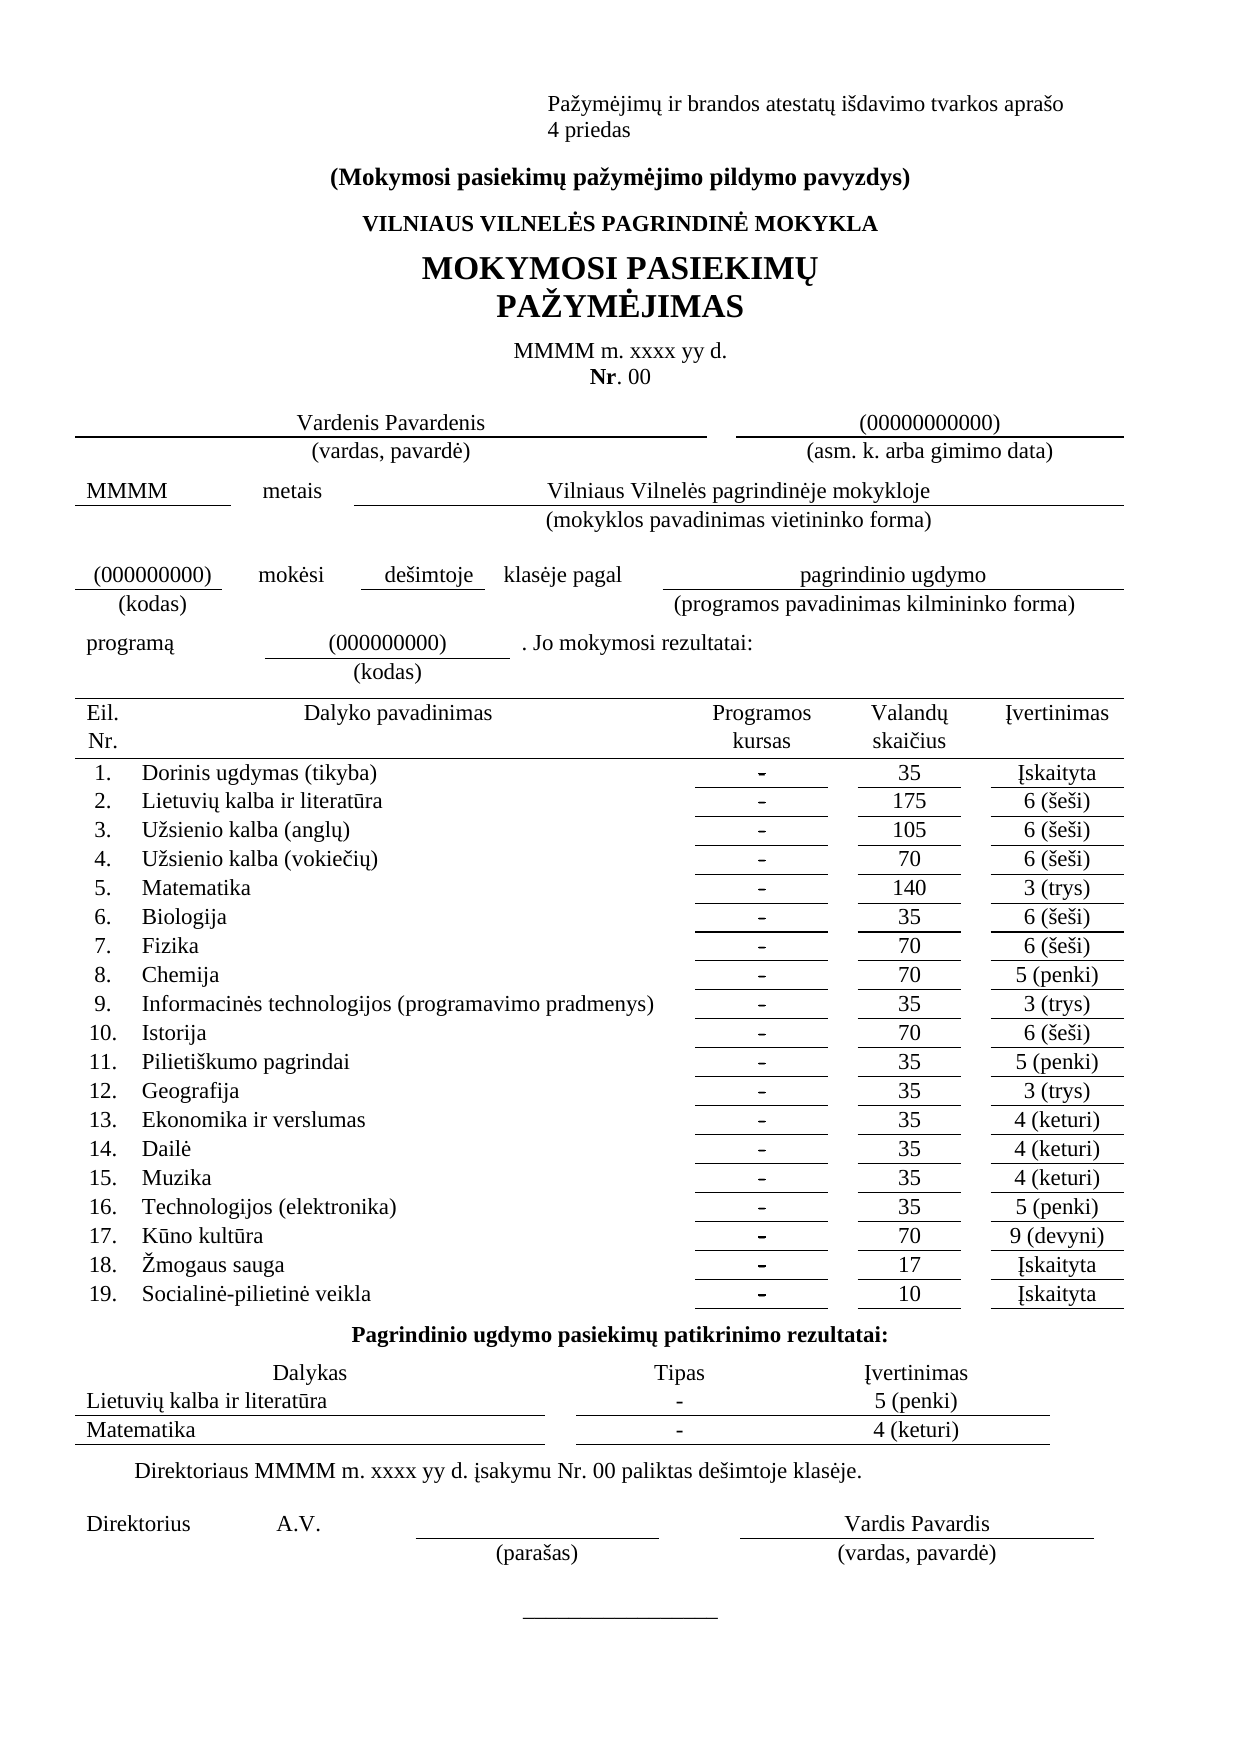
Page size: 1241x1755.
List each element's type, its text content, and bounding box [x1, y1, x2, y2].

table_cell [961, 1279, 991, 1308]
table_cell [828, 960, 858, 989]
table_cell [828, 874, 858, 902]
table_cell Matematika [75, 1416, 545, 1444]
table_cell [247, 589, 361, 617]
table_cell 70 [858, 961, 961, 989]
table_cell 14. [75, 1134, 130, 1163]
table_cell [666, 1134, 695, 1163]
table_cell 5 (penki) [991, 1193, 1123, 1221]
table_cell 3 (trys) [991, 875, 1123, 902]
table_cell 6. [75, 903, 130, 931]
table_cell [828, 989, 858, 1018]
table_cell 10. [75, 1018, 130, 1047]
table_cell 2. [75, 787, 130, 816]
table_cell Fizika [130, 931, 666, 960]
text PAŽYMĖJIMAS [75, 286, 1165, 325]
table_cell [361, 590, 485, 617]
table_cell - [695, 1135, 828, 1163]
table_cell 35 [858, 759, 961, 787]
table_cell [75, 658, 265, 686]
table_header Dalyko pavadinimas [130, 699, 666, 758]
table_cell 19. [75, 1279, 130, 1308]
table_header mokėsi [247, 561, 361, 588]
table_cell 140 [858, 875, 961, 902]
table_cell [961, 816, 991, 844]
table_cell - [695, 817, 828, 844]
table_header Eil. Nr. [75, 699, 130, 758]
table_header MMMM [75, 478, 231, 505]
table_cell (programos pavadinimas kilmininko forma) [663, 590, 1123, 617]
table_cell 3 (trys) [991, 990, 1123, 1018]
table_cell - [695, 990, 828, 1018]
table_cell 6 (šeši) [991, 817, 1123, 844]
table_cell [828, 1221, 858, 1250]
table_cell [1050, 1415, 1123, 1444]
table_header klasėje pagal [485, 561, 662, 588]
table_cell 16. [75, 1192, 130, 1221]
table_cell [666, 845, 695, 873]
table_cell 11. [75, 1047, 130, 1076]
table_cell [666, 1047, 695, 1076]
table_cell 35 [858, 1106, 961, 1134]
table_cell 12. [75, 1076, 130, 1105]
table_cell [659, 1538, 740, 1567]
table_cell - [695, 1280, 828, 1308]
table_cell 35 [858, 990, 961, 1018]
table_cell (vardas, pavardė) [740, 1539, 1094, 1567]
table_cell 70 [858, 1019, 961, 1047]
table_cell [666, 1076, 695, 1105]
table_cell [961, 1221, 991, 1250]
table_cell 4 (keturi) [991, 1135, 1123, 1163]
table_cell [510, 658, 1123, 686]
table_cell - [695, 904, 828, 931]
text 4 priedas [547, 116, 1165, 143]
table_cell 9 (devyni) [991, 1222, 1123, 1250]
table_cell 9. [75, 989, 130, 1018]
table_cell 35 [858, 1164, 961, 1192]
table_cell - [695, 1077, 828, 1105]
table_cell - [695, 1222, 828, 1250]
table_header [545, 1359, 576, 1387]
table_cell [666, 1018, 695, 1047]
table_cell Pilietiškumo pagrindai [130, 1047, 666, 1076]
text _________________ [75, 1595, 1165, 1622]
table_cell [666, 1279, 695, 1308]
table_cell [961, 960, 991, 989]
table_cell [961, 845, 991, 873]
table_cell [961, 1192, 991, 1221]
table_header programą [75, 630, 265, 657]
table_cell [961, 1163, 991, 1192]
table_cell [666, 1163, 695, 1192]
table_cell - [576, 1387, 782, 1415]
table_header Valandų skaičius [858, 699, 961, 758]
table_header . Jo mokymosi rezultatai: [510, 630, 1123, 657]
table_cell Muzika [130, 1163, 666, 1192]
table_cell 70 [858, 1222, 961, 1250]
table_cell 10 [858, 1280, 961, 1308]
table_cell [961, 787, 991, 816]
table_cell 5 (penki) [991, 1048, 1123, 1076]
table_cell Dorinis ugdymas (tikyba) [130, 759, 666, 787]
table_header [222, 561, 247, 588]
table_cell - [695, 1251, 828, 1279]
table_header Įvertinimas [783, 1359, 1049, 1387]
table_header Direktorius A.V. [75, 1510, 416, 1538]
table_cell [828, 1105, 858, 1134]
table_cell [961, 931, 991, 960]
table_cell - [695, 1048, 828, 1076]
table_cell Dailė [130, 1134, 666, 1163]
table_header Tipas [576, 1359, 782, 1387]
table_cell [666, 1250, 695, 1279]
table_cell (mokyklos pavadinimas vietininko forma) [354, 506, 1123, 534]
table_cell Ekonomika ir verslumas [130, 1105, 666, 1134]
table_cell 35 [858, 1193, 961, 1221]
table_cell [666, 787, 695, 816]
table_cell [485, 589, 662, 617]
table_cell 4 (keturi) [991, 1106, 1123, 1134]
table_cell Matematika [130, 874, 666, 902]
table_cell [666, 1192, 695, 1221]
table_cell 70 [858, 846, 961, 873]
table_cell [828, 1047, 858, 1076]
table_cell [222, 589, 247, 617]
table_cell [666, 816, 695, 844]
table_cell Socialinė-pilietinė veikla [130, 1279, 666, 1308]
text MOKYMOSI PASIEKIMŲ [75, 248, 1165, 286]
table_cell [666, 1105, 695, 1134]
table_cell Įskaityta [991, 1280, 1123, 1308]
table_cell (asm. k. arba gimimo data) [736, 438, 1123, 465]
table_cell - [695, 961, 828, 989]
table_cell 5. [75, 874, 130, 902]
table_cell - [695, 759, 828, 787]
table_cell [828, 903, 858, 931]
table_cell [961, 874, 991, 902]
table_header [659, 1510, 740, 1538]
table_cell [828, 1076, 858, 1105]
table_cell 6 (šeši) [991, 904, 1123, 931]
table_cell 15. [75, 1163, 130, 1192]
table_cell [666, 931, 695, 960]
table_cell [828, 931, 858, 960]
table_cell - [695, 1019, 828, 1047]
table_cell Chemija [130, 960, 666, 989]
table_cell 6 (šeši) [991, 933, 1123, 960]
table_cell [828, 816, 858, 844]
table_cell Istorija [130, 1018, 666, 1047]
table_cell [75, 1538, 416, 1567]
text Direktoriaus MMMM m. xxxx yy d. įsakymu Nr. 00 paliktas dešimtoje klasėje. [75, 1457, 1165, 1483]
table_cell Informacinės technologijos (programavimo pradmenys) [130, 989, 666, 1018]
table_cell [1050, 1387, 1123, 1415]
table_header Vardis Pavardis [740, 1510, 1094, 1538]
table_cell 6 (šeši) [991, 788, 1123, 816]
table_header [961, 699, 991, 758]
table_cell [545, 1415, 576, 1444]
table_cell 35 [858, 1135, 961, 1163]
table_cell 1. [75, 759, 130, 787]
table_cell - [576, 1416, 782, 1444]
table_cell 105 [858, 817, 961, 844]
table_cell - [695, 788, 828, 816]
text Pagrindinio ugdymo pasiekimų patikrinimo rezultatai: [75, 1321, 1165, 1347]
table_cell - [695, 933, 828, 960]
table_cell - [695, 846, 828, 873]
table_cell 4 (keturi) [783, 1416, 1049, 1444]
table_cell 3. [75, 816, 130, 844]
table_cell Užsienio kalba (anglų) [130, 816, 666, 844]
table_cell 7. [75, 931, 130, 960]
table_header metais [231, 478, 354, 505]
text Pažymėjimų ir brandos atestatų išdavimo tvarkos aprašo [547, 90, 1165, 116]
table_cell 35 [858, 1048, 961, 1076]
table_cell [231, 505, 354, 534]
table_cell 35 [858, 904, 961, 931]
table_cell [666, 874, 695, 902]
table_cell Žmogaus sauga [130, 1250, 666, 1279]
table_cell [961, 1134, 991, 1163]
table_cell 70 [858, 933, 961, 960]
table_header Dalykas [75, 1359, 545, 1387]
table_cell Įskaityta [991, 1251, 1123, 1279]
table_cell [828, 759, 858, 787]
table_cell 13. [75, 1105, 130, 1134]
table_cell [545, 1387, 576, 1415]
table_cell [961, 1250, 991, 1279]
table_header [666, 699, 695, 758]
table_cell [666, 1221, 695, 1250]
table_cell [961, 1105, 991, 1134]
table_cell [961, 903, 991, 931]
table_cell 17 [858, 1251, 961, 1279]
table_header (000000000) [265, 630, 510, 657]
table_cell [961, 1018, 991, 1047]
table_cell 18. [75, 1250, 130, 1279]
table_header [1050, 1359, 1123, 1387]
table_cell 6 (šeši) [991, 1019, 1123, 1047]
table_cell Technologijos (elektronika) [130, 1192, 666, 1221]
table_cell 5 (penki) [783, 1387, 1049, 1415]
table_cell 17. [75, 1221, 130, 1250]
table_cell 8. [75, 960, 130, 989]
table_header Vardenis Pavardenis [75, 409, 707, 436]
table_cell - [695, 1106, 828, 1134]
table_cell 6 (šeši) [991, 846, 1123, 873]
table_cell Užsienio kalba (vokiečių) [130, 845, 666, 873]
table_cell 175 [858, 788, 961, 816]
table_cell Lietuvių kalba ir literatūra [130, 787, 666, 816]
table_cell Įskaityta [991, 759, 1123, 787]
table_cell [75, 506, 231, 534]
table_header [416, 1510, 658, 1538]
table_cell - [695, 1164, 828, 1192]
table_cell [828, 845, 858, 873]
table_cell Kūno kultūra [130, 1221, 666, 1250]
table_header Vilniaus Vilnelės pagrindinėje mokykloje [354, 478, 1123, 505]
table_cell 5 (penki) [991, 961, 1123, 989]
table_header pagrindinio ugdymo [663, 561, 1123, 588]
table_cell [961, 759, 991, 787]
text (Mokymosi pasiekimų pažymėjimo pildymo pavyzdys) [75, 162, 1165, 191]
table_cell [828, 1134, 858, 1163]
table_cell (parašas) [416, 1539, 658, 1567]
text Nr. 00 [75, 363, 1165, 389]
table_cell (kodas) [75, 590, 222, 617]
text MMMM m. xxxx yy d. [75, 337, 1165, 363]
table_cell Biologija [130, 903, 666, 931]
table_header (000000000) [75, 561, 222, 588]
table_cell Geografija [130, 1076, 666, 1105]
table_cell [961, 1047, 991, 1076]
table_cell [828, 1250, 858, 1279]
text VILNIAUS VILNELĖS PAGRINDINĖ MOKYKLA [75, 210, 1165, 236]
table_cell [666, 989, 695, 1018]
table_cell [828, 1018, 858, 1047]
table_cell [666, 960, 695, 989]
table_cell [961, 1076, 991, 1105]
table_header (00000000000) [736, 409, 1123, 436]
table_header Įvertinimas [991, 699, 1123, 758]
table_cell 35 [858, 1077, 961, 1105]
table_cell [961, 989, 991, 1018]
table_cell 4. [75, 845, 130, 873]
table_cell Lietuvių kalba ir literatūra [75, 1387, 545, 1415]
table_cell [828, 1163, 858, 1192]
table_cell [828, 1279, 858, 1308]
table_header dešimtoje [361, 561, 485, 588]
table_cell [828, 1192, 858, 1221]
table_cell [666, 903, 695, 931]
table_header Programos kursas [695, 699, 828, 758]
table_cell [666, 759, 695, 787]
table_cell - [695, 1193, 828, 1221]
table_header [828, 699, 858, 758]
table_cell [828, 787, 858, 816]
table_cell - [695, 875, 828, 902]
table_cell 4 (keturi) [991, 1164, 1123, 1192]
table_cell (vardas, pavardė) [75, 438, 707, 465]
table_cell [707, 436, 736, 465]
table_header [707, 409, 736, 436]
table_cell 3 (trys) [991, 1077, 1123, 1105]
table_cell (kodas) [265, 659, 510, 686]
